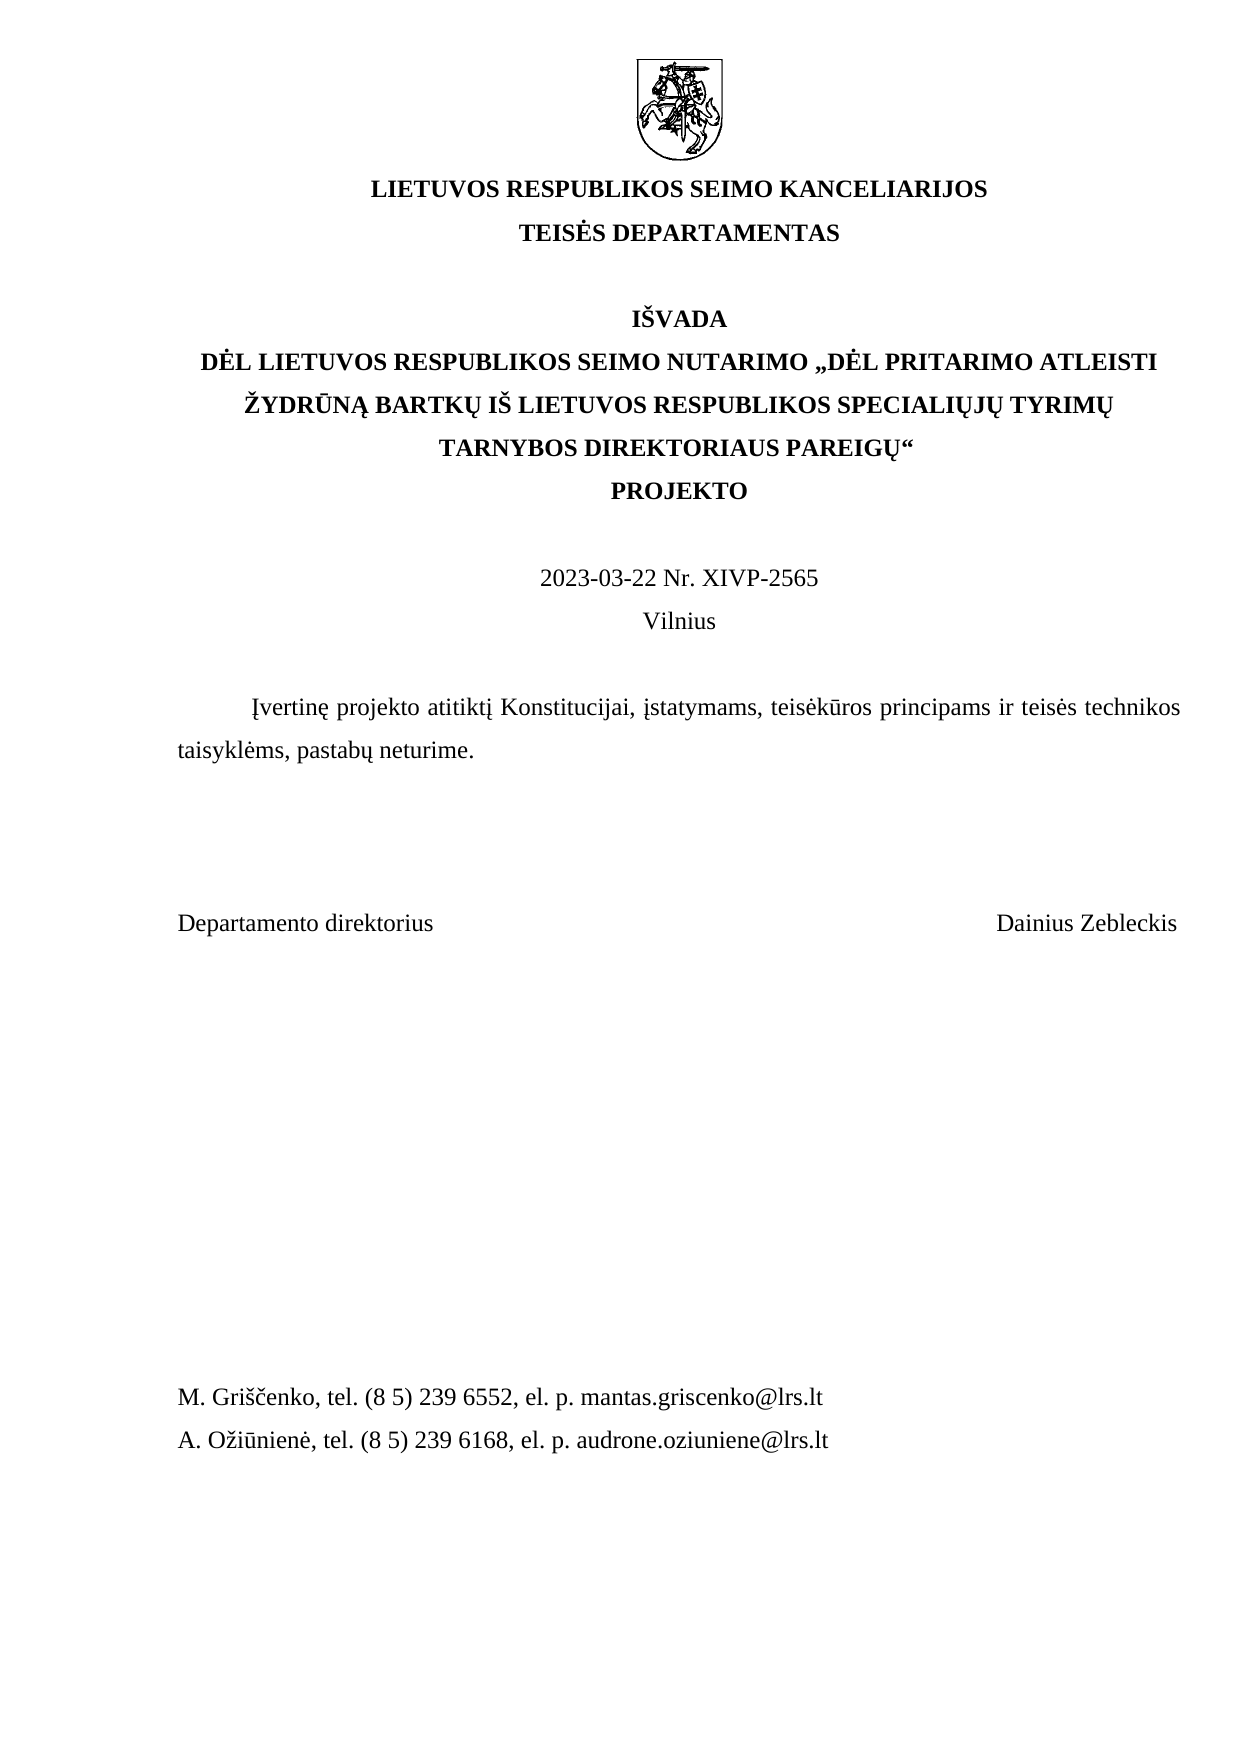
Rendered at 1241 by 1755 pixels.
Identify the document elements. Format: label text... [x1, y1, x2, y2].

text Vilnius [177, 606, 1181, 634]
text A. Ožiūnienė, tel. (8 5) 239 6168, el. p. audrone.oziuniene@lrs.lt [177, 1425, 1181, 1454]
text LIETUVOS RESPUBLIKOS SEIMO KANCELIARIJOS [177, 174, 1181, 203]
text Departamento direktorius Dainius Zebleckis [177, 908, 1181, 936]
text 2023-03-22 Nr. XIVP-2565 [177, 563, 1181, 591]
text M. Griščenko, tel. (8 5) 239 6552, el. p. mantas.griscenko@lrs.lt [177, 1382, 1181, 1411]
subtitle TEISĖS DEPARTAMENTAS [177, 218, 1181, 246]
text IŠVADA [177, 304, 1181, 333]
text DĖL LIETUVOS RESPUBLIKOS SEIMO NUTARIMO „DĖL PRITARIMO ATLEISTI ŽYDRŪNĄ BARTKŲ IŠ LIETUVOS RESPUBLIKOS SPECIALIŲJŲ TYRIMŲ TARNYBOS DIREKTORIAUS PAREIGŲ“ [177, 347, 1181, 462]
text PROJEKTO [177, 476, 1181, 505]
text Įvertinę projekto atitiktį Konstitucijai, įstatymams, teisėkūros principams ir teisės technikos taisyklėms, pastabų neturime. [177, 692, 1181, 764]
